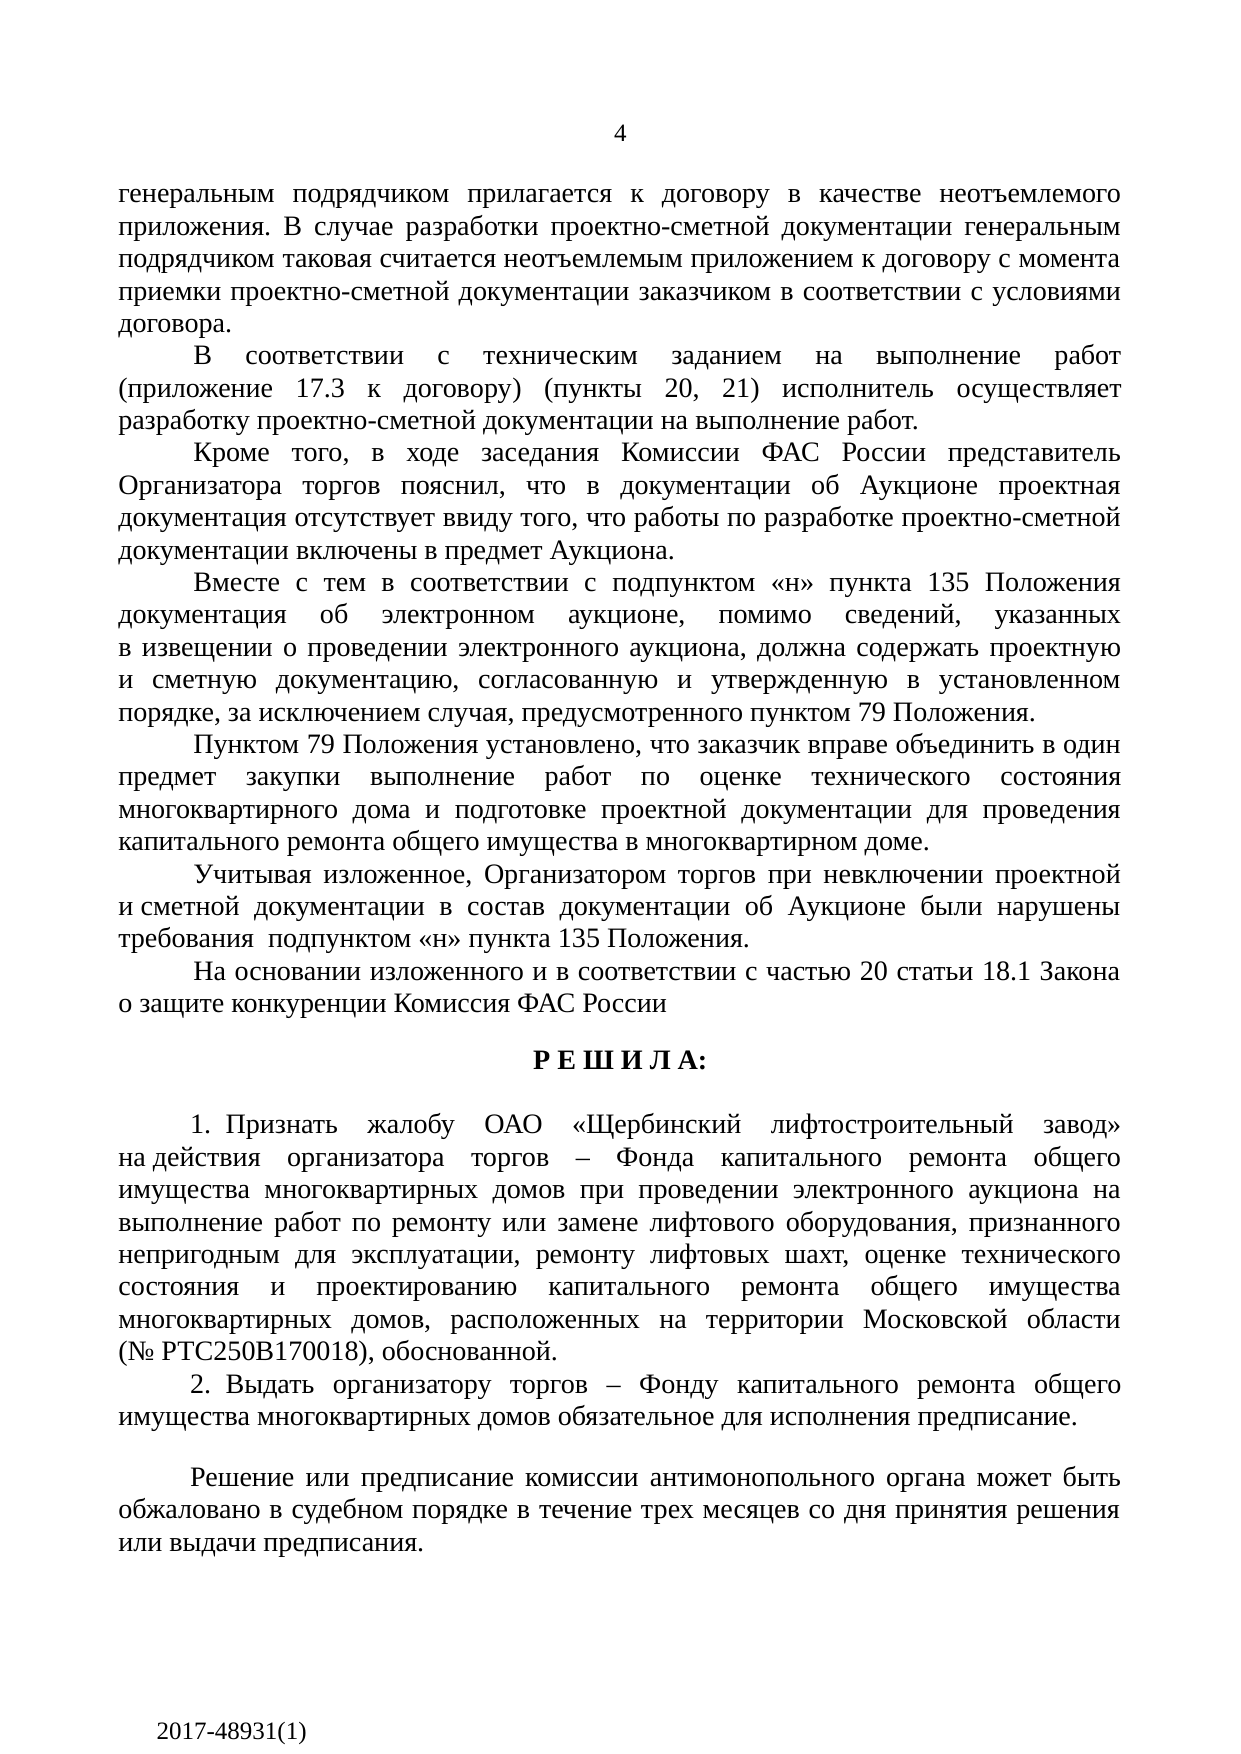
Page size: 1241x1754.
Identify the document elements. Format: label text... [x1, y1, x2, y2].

text Кроме того, в ходе заседания Комиссии ФАС России представитель Организатора торгов пояснил, что в документации об Аукционе проектная документация отсутствует ввиду того, что работы по разработке проектно-сметной документации включены в предмет Аукциона. [118, 436, 1122, 565]
text генеральным подрядчиком прилагается к договору в качестве неотъемлемого приложения. В случае разработки проектно-сметной документации генеральным подрядчиком таковая считается неотъемлемым приложением к договору с момента приемки проектно-сметной документации заказчиком в соответствии с условиями договора. [118, 176, 1122, 338]
text Решение или предписание комиссии антимонопольного органа может быть обжаловано в судебном порядке в течение трех месяцев со дня принятия решения или выдачи предписания. [118, 1460, 1122, 1557]
text Вместе с тем в соответствии с подпунктом «н» пункта 135 Положения документация об электронном аукционе, помимо сведений, указанных в извещении о проведении электронного аукциона, должна содержать проектную и сметную документацию, согласованную и утвержденную в установленном порядке, за исключением случая, предусмотренного пунктом 79 Положения. [118, 565, 1122, 727]
text 2. Выдать организатору торгов – Фонду капитального ремонта общего имущества многоквартирных домов обязательное для исполнения предписание. [118, 1367, 1122, 1431]
text Пунктом 79 Положения установлено, что заказчик вправе объединить в один предмет закупки выполнение работ по оценке технического состояния многоквартирного дома и подготовке проектной документации для проведения капитального ремонта общего имущества в многоквартирном доме. [118, 727, 1122, 857]
text На основании изложенного и в соответствии с частью 20 статьи 18.1 Закона о защите конкуренции Комиссия ФАС России [118, 954, 1122, 1019]
text Р Е Ш И Л А: [118, 1043, 1122, 1075]
text Учитывая изложенное, Организатором торгов при невключении проектной и сметной документации в состав документации об Аукционе были нарушены требования подпунктом «н» пункта 135 Положения. [118, 857, 1122, 954]
text В соответствии с техническим заданием на выполнение работ (приложение 17.3 к договору) (пункты 20, 21) исполнитель осуществляет разработку проектно-сметной документации на выполнение работ. [118, 338, 1122, 436]
text 1. Признать жалобу ОАО «Щербинский лифтостроительный завод» на действия организатора торгов – Фонда капитального ремонта общего имущества многоквартирных домов при проведении электронного аукциона на выполнение работ по ремонту или замене лифтового оборудования, признанного непригодным для эксплуатации, ремонту лифтовых шахт, оценке технического состояния и проектированию капитального ремонта общего имущества многоквартирных домов, расположенных на территории Московской области (№ РТС250В170018), обоснованной. [118, 1107, 1122, 1367]
